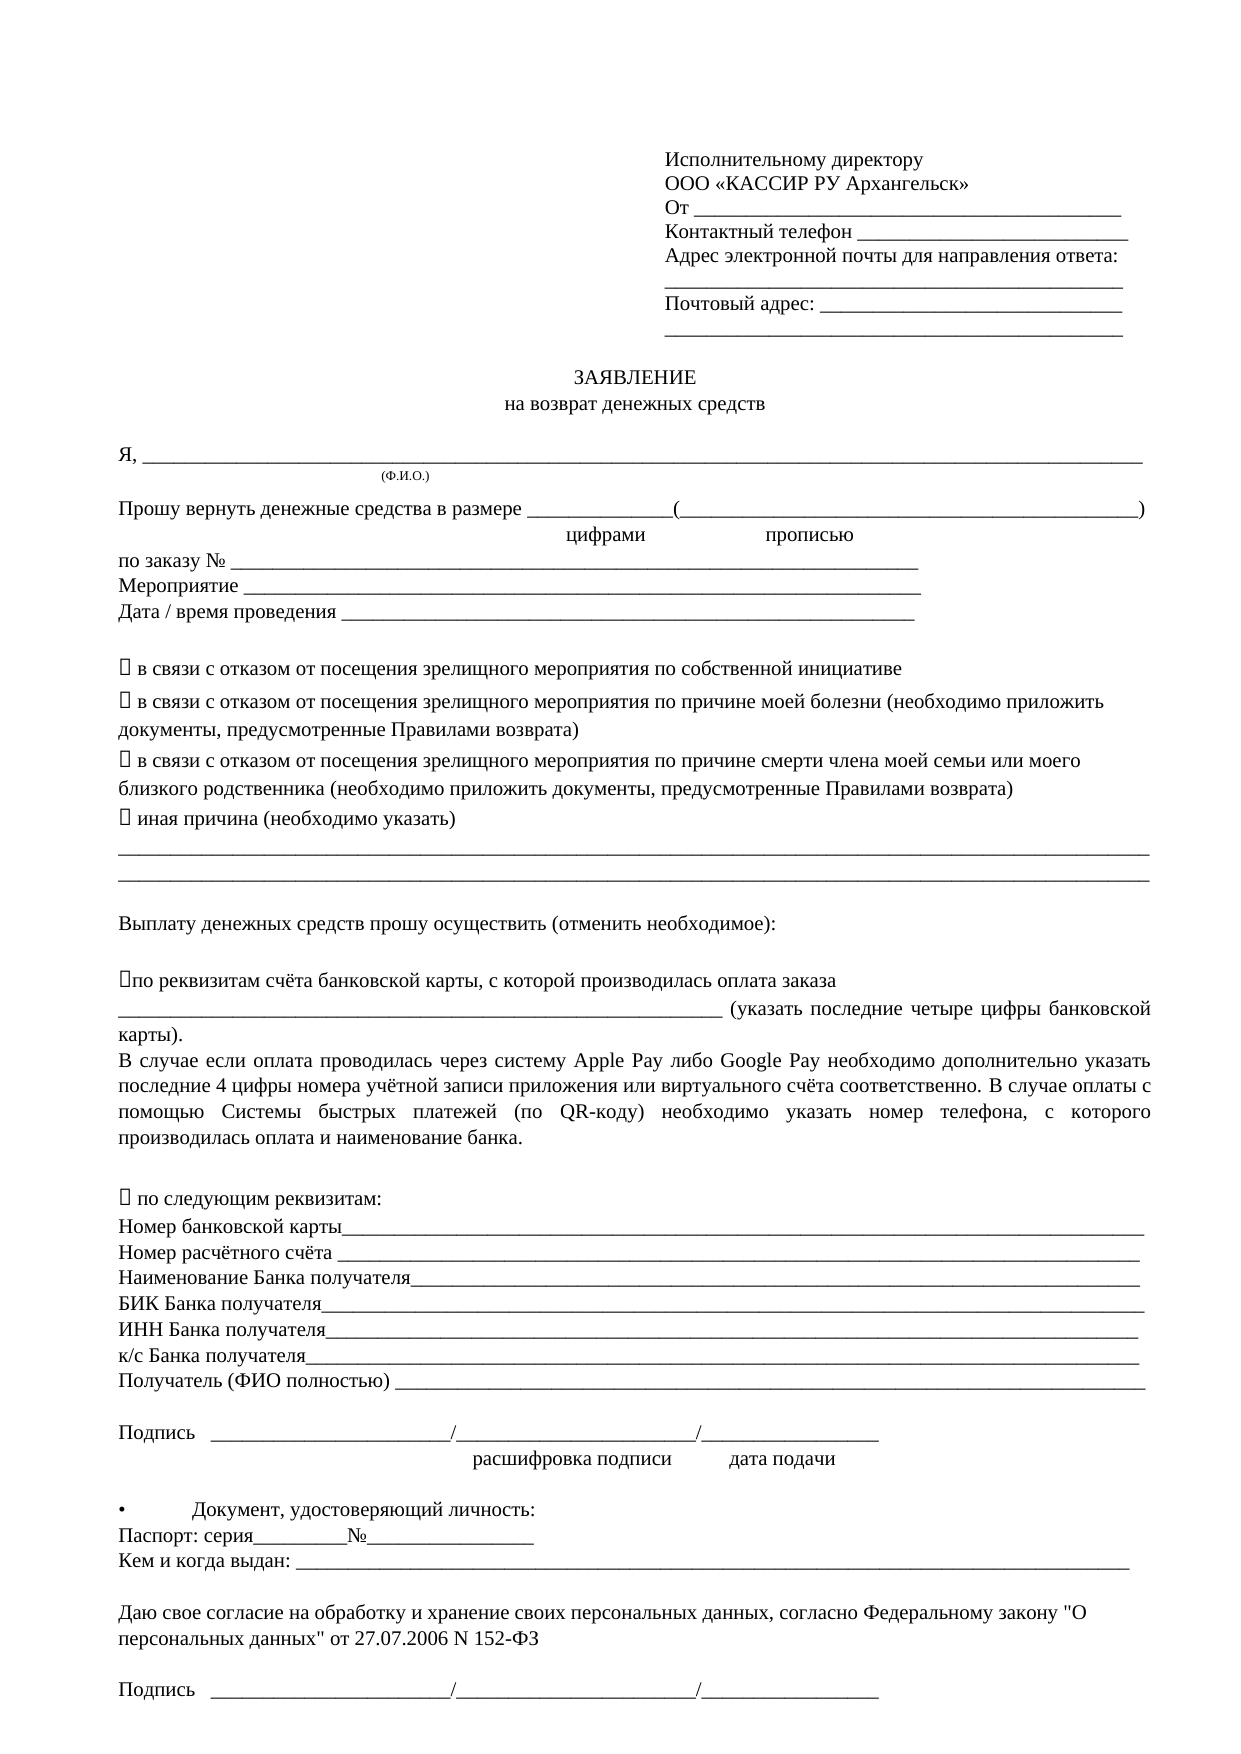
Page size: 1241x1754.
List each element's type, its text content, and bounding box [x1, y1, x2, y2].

text Номер расчётного счёта _____________________________________________________________________________ [118, 1239, 1152, 1264]
text  в связи с отказом от посещения зрелищного мероприятия по собственной инициативе [118, 650, 1152, 682]
text на возврат денежных средств [118, 391, 1152, 415]
text по заказу № __________________________________________________________________ [118, 547, 1152, 572]
text Подпись _______________________/_______________________/_________________ [118, 1420, 1152, 1444]
text Получатель (ФИО полностью) ________________________________________________________________________ [118, 1368, 1152, 1392]
text Паспорт: серия_________№________________ [118, 1523, 1152, 1547]
text  в связи с отказом от посещения зрелищного мероприятия по причине смерти члена моей семьи или моего близкого родственника (необходимо приложить документы, предусмотренные Правилами возврата) [118, 742, 1152, 799]
text Мероприятие _________________________________________________________________ [118, 573, 1152, 597]
text В случае если оплата проводилась через систему Apple Pay либо Google Pay необходимо дополнительно указать последние 4 цифры номера учётной записи приложения или виртуального счёта соответственно. В случае оплаты с помощью Системы быстрых платежей (по QR-коду) необходимо указать номер телефона, с которого производилась оплата и наименование банка. [118, 1048, 1152, 1149]
text по реквизитам счёта банковской карты, с которой производилась оплата заказа [118, 963, 1152, 994]
text (Ф.И.О.) [118, 468, 1152, 494]
text Кем и когда выдан: ________________________________________________________________________________ [118, 1548, 1152, 1572]
text Выплату денежных средств прошу осуществить (отменить необходимое): [118, 911, 1152, 935]
text цифрами прописью [487, 522, 1152, 546]
text ЗАЯВЛЕНИЕ [118, 365, 1152, 389]
table_header Исполнительному директору ООО «КАССИР РУ Архангельск» От _________________________________________ Контактный телефон __________________________ Адрес электронной почты для направления ответа: ____________________________________________ Почтовый адрес: _____________________________ ____________________________________________ [653, 147, 1170, 339]
text • Документ, удостоверяющий личность: [118, 1497, 1152, 1521]
text __________________________________________________________ (указать последние четыре цифры банковской карты). [118, 996, 1152, 1046]
text  по следующим реквизитам: [118, 1180, 1152, 1212]
text  в связи с отказом от посещения зрелищного мероприятия по причине моей болезни (необходимо приложить документы, предусмотренные Правилами возврата) [118, 684, 1152, 741]
text Наименование Банка получателя______________________________________________________________________ [118, 1265, 1152, 1289]
text Даю свое согласие на обработку и хранение своих персональных данных, согласно Федеральному закону "О персональных данных" от 27.07.2006 N 152-ФЗ [118, 1600, 1152, 1649]
text  иная причина (необходимо указать) ______________________________________________________________________________________________________________________________________________________________________________________________________ [118, 801, 1152, 884]
table_header [77, 147, 653, 339]
text Подпись _______________________/_______________________/_________________ [118, 1677, 1152, 1701]
text Дата / время проведения _______________________________________________________ [118, 599, 1152, 623]
text БИК Банка получателя_______________________________________________________________________________ [118, 1291, 1152, 1315]
text Номер банковской карты_____________________________________________________________________________ [118, 1214, 1152, 1238]
text ИНН Банка получателя______________________________________________________________________________ [118, 1317, 1152, 1341]
text Прошу вернуть денежные средства в размере ______________(____________________________________________) [118, 496, 1152, 520]
text расшифровка подписи дата подачи [118, 1445, 1152, 1469]
text к/с Банка получателя________________________________________________________________________________ [118, 1342, 1152, 1367]
text Я, ________________________________________________________________________________________________ [118, 442, 1152, 466]
